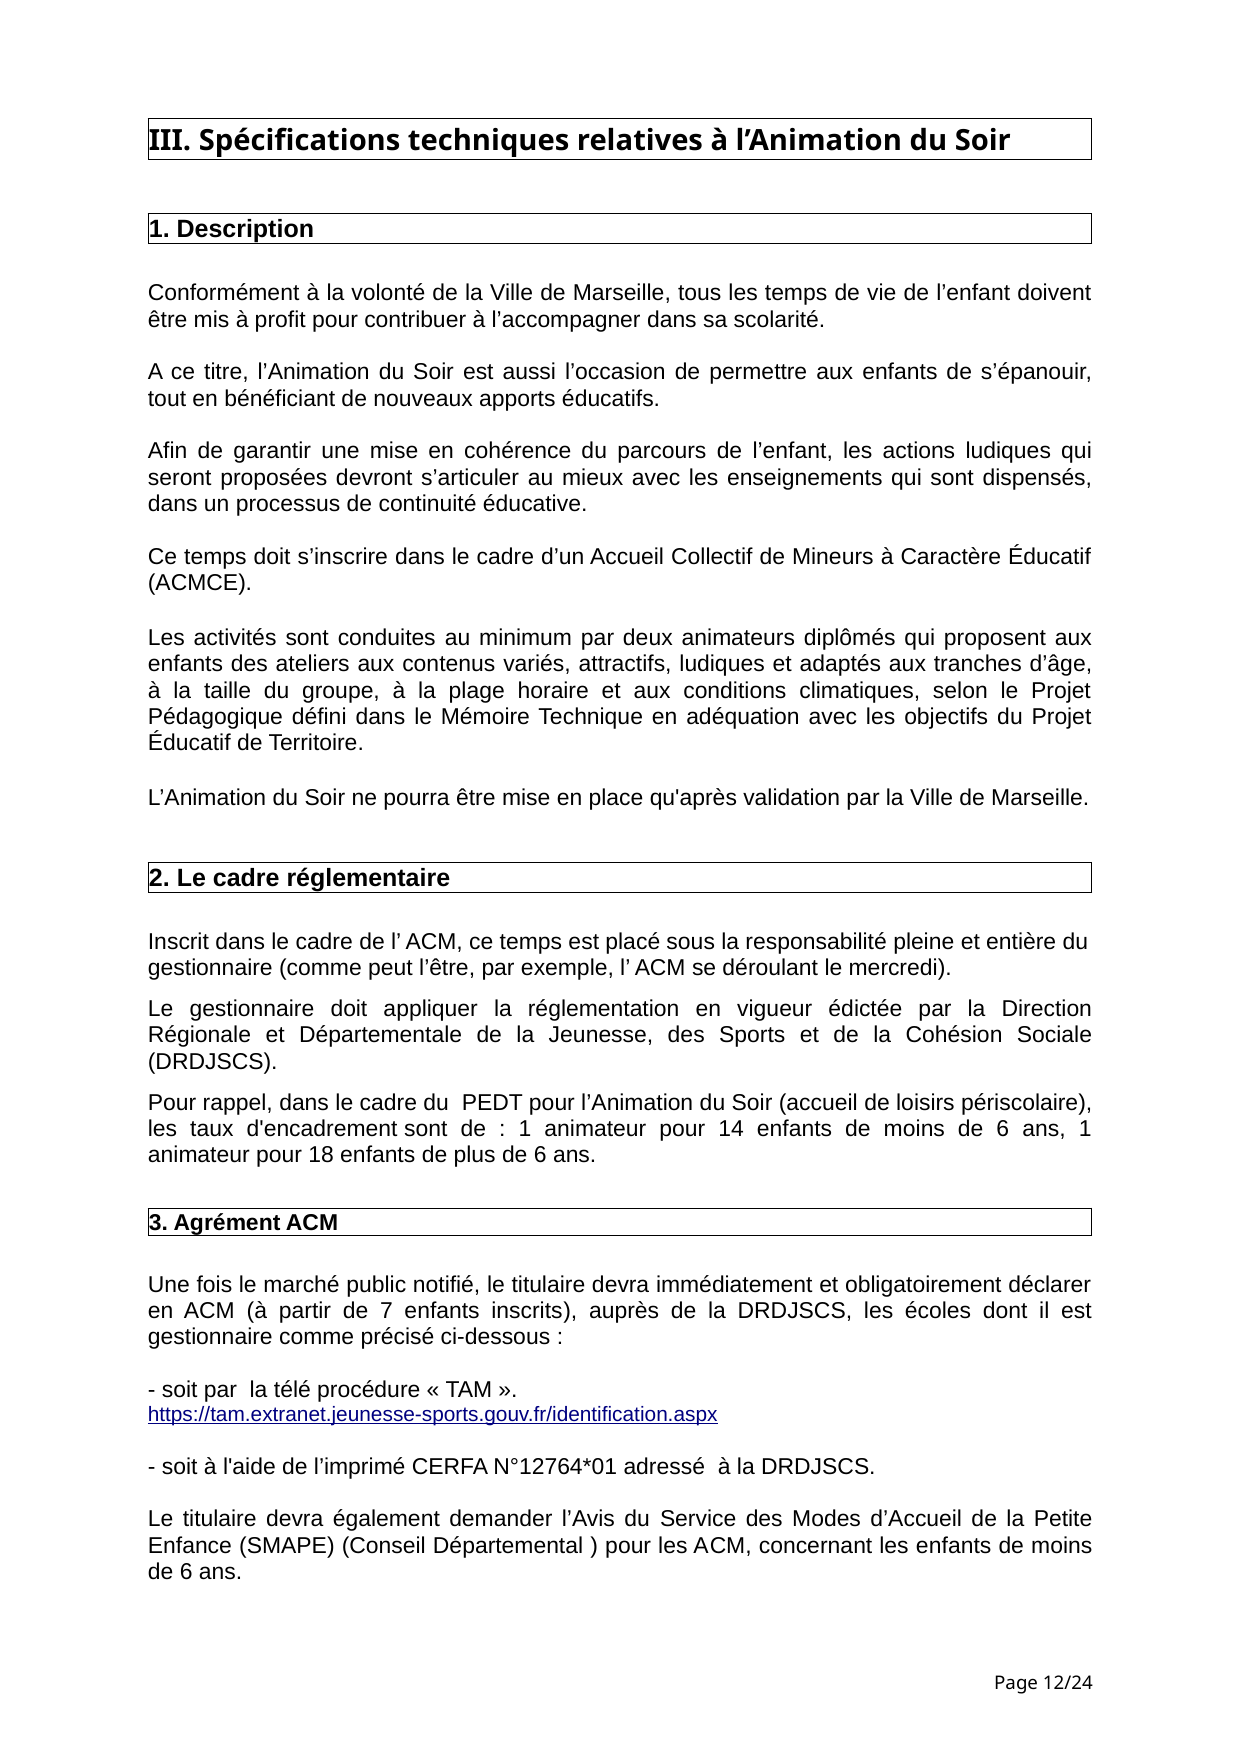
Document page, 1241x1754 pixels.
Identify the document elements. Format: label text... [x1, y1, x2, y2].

text Ce temps doit s’inscrire dans le cadre d’un Accueil Collectif de Mineurs à Caractère Éducatif (ACMCE). [148, 543, 1092, 595]
text Afin de garantir une mise en cohérence du parcours de l’enfant, les actions ludiques qui seront proposées devront s’articuler au mieux avec les enseignements qui sont dispensés, dans un processus de continuité éducative. [148, 437, 1092, 516]
text Le titulaire devra également demander l’Avis du Service des Modes d’Accueil de la Petite Enfance (SMAPE) (Conseil Départemental ) pour les ACM, concernant les enfants de moins de 6 ans. [148, 1505, 1092, 1584]
text Le gestionnaire doit appliquer la réglementation en vigueur édictée par la Direction Régionale et Départementale de la Jeunesse, des Sports et de la Cohésion Sociale (DRDJSCS). [148, 995, 1092, 1074]
text Pour rappel, dans le cadre du PEDT pour l’Animation du Soir (accueil de loisirs périscolaire), les taux d'encadrement sont de : 1 animateur pour 14 enfants de moins de 6 ans, 1 animateur pour 18 enfants de plus de 6 ans. [148, 1089, 1092, 1168]
text A ce titre, l’Animation du Soir est aussi l’occasion de permettre aux enfants de s’épanouir, tout en bénéficiant de nouveaux apports éducatifs. [148, 358, 1092, 411]
subtitle 3. Agrément ACM [149, 1209, 1091, 1235]
text Une fois le marché public notifié, le titulaire devra immédiatement et obligatoirement déclarer en ACM (à partir de 7 enfants inscrits), auprès de la DRDJSCS, les écoles dont il est gestionnaire comme précisé ci-dessous : [148, 1271, 1092, 1349]
text https://tam.extranet.jeunesse-sports.gouv.fr/identification.aspx [148, 1402, 1092, 1426]
subtitle 1. Description [149, 214, 1091, 243]
text L’Animation du Soir ne pourra être mise en place qu'après validation par la Ville de Marseille. [148, 784, 1092, 810]
subtitle III. Spécifications techniques relatives à l’Animation du Soir [149, 119, 1091, 159]
text Les activités sont conduites au minimum par deux animateurs diplômés qui proposent aux enfants des ateliers aux contenus variés, attractifs, ludiques et adaptés aux tranches d’âge, à la taille du groupe, à la plage horaire et aux conditions climatiques, selon le Projet Pédagogique défini dans le Mémoire Technique en adéquation avec les objectifs du Projet Éducatif de Territoire. [148, 624, 1092, 756]
text - soit à l'aide de l’imprimé CERFA N°12764*01 adressé à la DRDJSCS. [148, 1453, 1092, 1479]
text Conformément à la volonté de la Ville de Marseille, tous les temps de vie de l’enfant doivent être mis à profit pour contribuer à l’accompagner dans sa scolarité. [148, 279, 1092, 332]
subtitle 2. Le cadre réglementaire [149, 863, 1091, 892]
text Inscrit dans le cadre de l’ ACM, ce temps est placé sous la responsabilité pleine et entière du gestionnaire (comme peut l’être, par exemple, l’ ACM se déroulant le mercredi). [148, 928, 1092, 981]
text - soit par la télé procédure « TAM ». [148, 1376, 1092, 1402]
